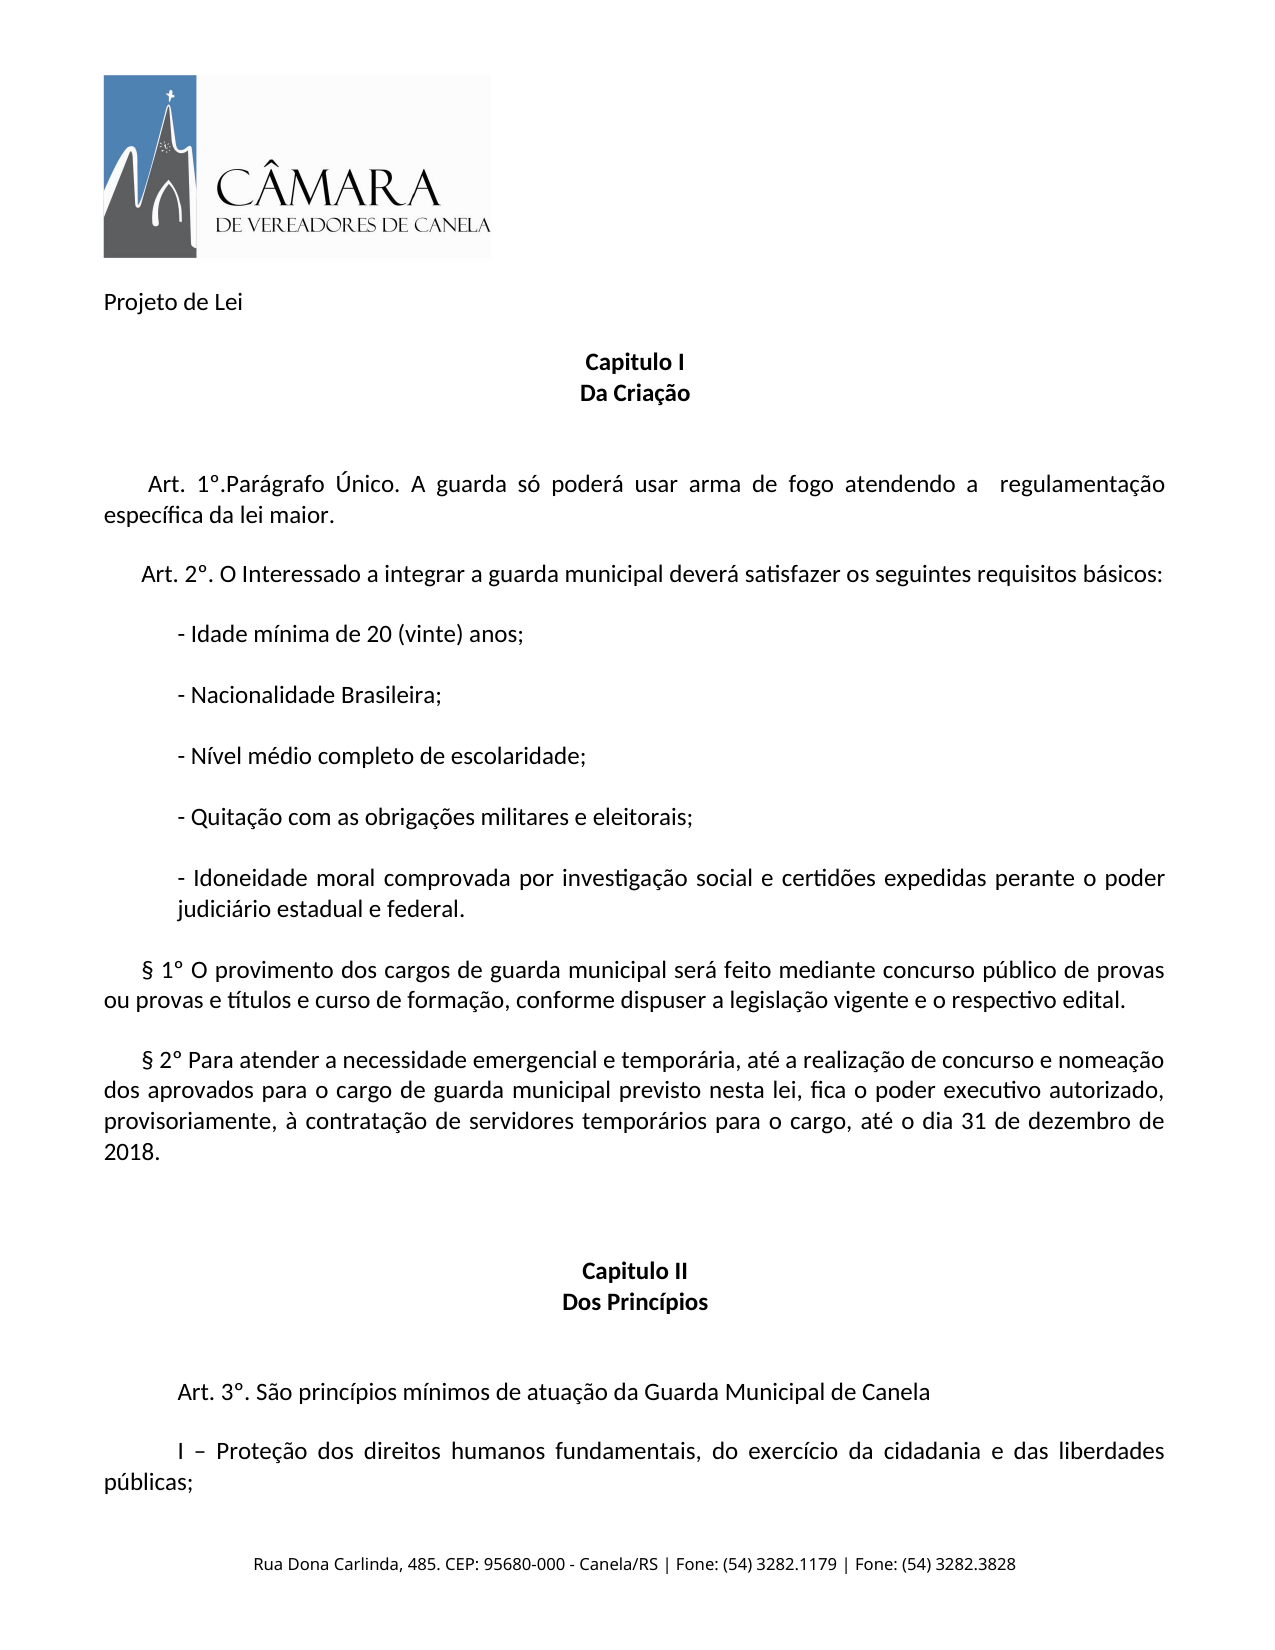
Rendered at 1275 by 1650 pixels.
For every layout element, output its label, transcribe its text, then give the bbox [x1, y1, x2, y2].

text - Idoneidade moral comprovada por investigação social e certidões expedidas perante o poder judiciário estadual e federal. [177, 862, 1167, 923]
text Capitulo I [103, 346, 1167, 377]
subtitle Projeto de Lei [103, 287, 1167, 317]
text Art. 2º. O Interessado a integrar a guarda municipal deverá satisfazer os seguintes requisitos básicos: [103, 558, 1167, 589]
text Da Criação [103, 377, 1167, 407]
text Dos Princípios [103, 1286, 1167, 1316]
text Art. 3º. São princípios mínimos de atuação da Guarda Municipal de Canela [103, 1376, 1167, 1406]
text - Idade mínima de 20 (vinte) anos; [177, 618, 1167, 649]
text - Nacionalidade Brasileira; [177, 679, 1167, 710]
text I – Proteção dos direitos humanos fundamentais, do exercício da cidadania e das liberdades públicas; [103, 1436, 1167, 1497]
text - Quitação com as obrigações militares e eleitorais; [177, 801, 1167, 832]
text Art. 1º.Parágrafo Único. A guarda só poderá usar arma de fogo atendendo a regulamentação específica da lei maior. [103, 468, 1167, 529]
text - Nível médio completo de escolaridade; [177, 740, 1167, 771]
picture [103, 75, 491, 258]
text § 2º Para atender a necessidade emergencial e temporária, até a realização de concurso e nomeação dos aprovados para o cargo de guarda municipal previsto nesta lei, fica o poder executivo autorizado, provisoriamente, à contratação de servidores temporários para o cargo, até o dia 31 de dezembro de 2018. [103, 1044, 1167, 1166]
text § 1º O provimento dos cargos de guarda municipal será feito mediante concurso público de provas ou provas e títulos e curso de formação, conforme dispuser a legislação vigente e o respectivo edital. [103, 954, 1167, 1015]
text Capitulo II [103, 1255, 1167, 1286]
